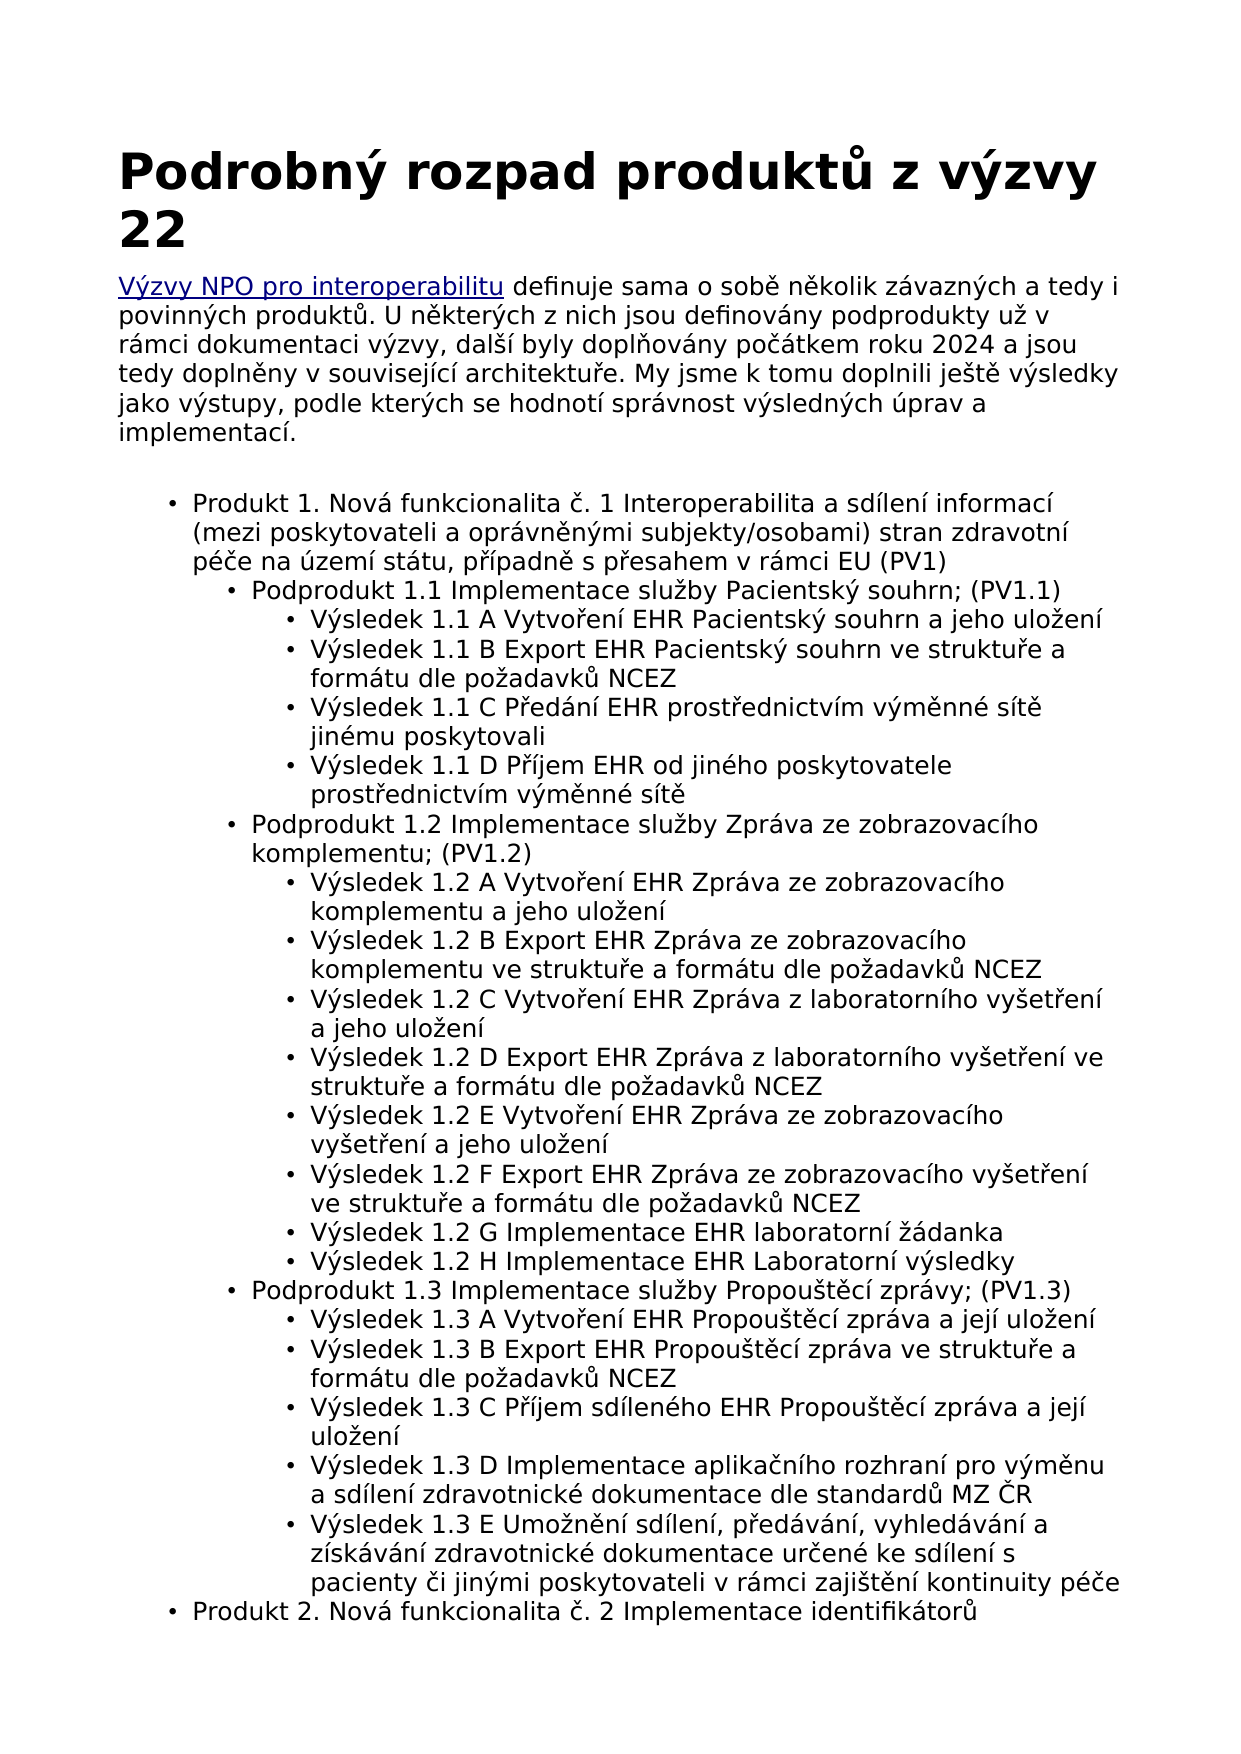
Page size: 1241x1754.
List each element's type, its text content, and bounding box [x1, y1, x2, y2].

list Výsledek 1.3 D Implementace aplikačního rozhraní pro výměnu a sdílení zdravotnické dokumentace dle standardů MZ ČR [295, 1452, 1122, 1510]
list Produkt 1. Nová funkcionalita č. 1 Interoperabilita a sdílení informací (mezi poskytovateli a oprávněnými subjekty/osobami) stran zdravotní péče na území státu, případně s přesahem v rámci EU (PV1) [177, 489, 1122, 577]
text Výzvy NPO pro interoperabilitu definuje sama o sobě několik závazných a tedy i povinných produktů. U některých z nich jsou definovány podprodukty už v rámci dokumentaci výzvy, další byly doplňovány počátkem roku 2024 a jsou tedy doplněny v související architektuře. My jsme k tomu doplnili ještě výsledky jako výstupy, podle kterých se hodnotí správnost výsledných úprav a implementací. [118, 272, 1122, 447]
list Výsledek 1.1 C Předání EHR prostřednictvím výměnné sítě jinému poskytovali [295, 693, 1122, 752]
list Výsledek 1.2 H Implementace EHR Laboratorní výsledky [295, 1247, 1122, 1277]
list Podprodukt 1.3 Implementace služby Propouštěcí zprávy; (PV1.3) [236, 1277, 1122, 1306]
list Výsledek 1.1 D Příjem EHR od jiného poskytovatele prostřednictvím výměnné sítě [295, 752, 1122, 810]
list Produkt 2. Nová funkcionalita č. 2 Implementace identifikátorů [177, 1597, 1122, 1627]
list Výsledek 1.3 C Příjem sdíleného EHR Propouštěcí zpráva a její uložení [295, 1393, 1122, 1452]
list Výsledek 1.2 D Export EHR Zpráva z laboratorního vyšetření ve struktuře a formátu dle požadavků NCEZ [295, 1043, 1122, 1102]
list Výsledek 1.3 E Umožnění sdílení, předávání, vyhledávání a získávání zdravotnické dokumentace určené ke sdílení s pacienty či jinými poskytovateli v rámci zajištění kontinuity péče [295, 1510, 1122, 1597]
list Podprodukt 1.1 Implementace služby Pacientský souhrn; (PV1.1) [236, 577, 1122, 606]
list Výsledek 1.2 A Vytvoření EHR Zpráva ze zobrazovacího komplementu a jeho uložení [295, 868, 1122, 927]
list Výsledek 1.2 F Export EHR Zpráva ze zobrazovacího vyšetření ve struktuře a formátu dle požadavků NCEZ [295, 1160, 1122, 1218]
list Podprodukt 1.2 Implementace služby Zpráva ze zobrazovacího komplementu; (PV1.2) [236, 810, 1122, 868]
list Výsledek 1.2 B Export EHR Zpráva ze zobrazovacího komplementu ve struktuře a formátu dle požadavků NCEZ [295, 927, 1122, 985]
list Výsledek 1.1 A Vytvoření EHR Pacientský souhrn a jeho uložení [295, 606, 1122, 635]
list Výsledek 1.1 B Export EHR Pacientský souhrn ve struktuře a formátu dle požadavků NCEZ [295, 635, 1122, 693]
subtitle Podrobný rozpad produktů z výzvy 22 [118, 143, 1122, 259]
list Výsledek 1.3 B Export EHR Propouštěcí zpráva ve struktuře a formátu dle požadavků NCEZ [295, 1335, 1122, 1393]
list Výsledek 1.2 E Vytvoření EHR Zpráva ze zobrazovacího vyšetření a jeho uložení [295, 1102, 1122, 1160]
list Výsledek 1.3 A Vytvoření EHR Propouštěcí zpráva a její uložení [295, 1306, 1122, 1335]
list Výsledek 1.2 G Implementace EHR laboratorní žádanka [295, 1218, 1122, 1247]
list Výsledek 1.2 C Vytvoření EHR Zpráva z laboratorního vyšetření a jeho uložení [295, 985, 1122, 1043]
